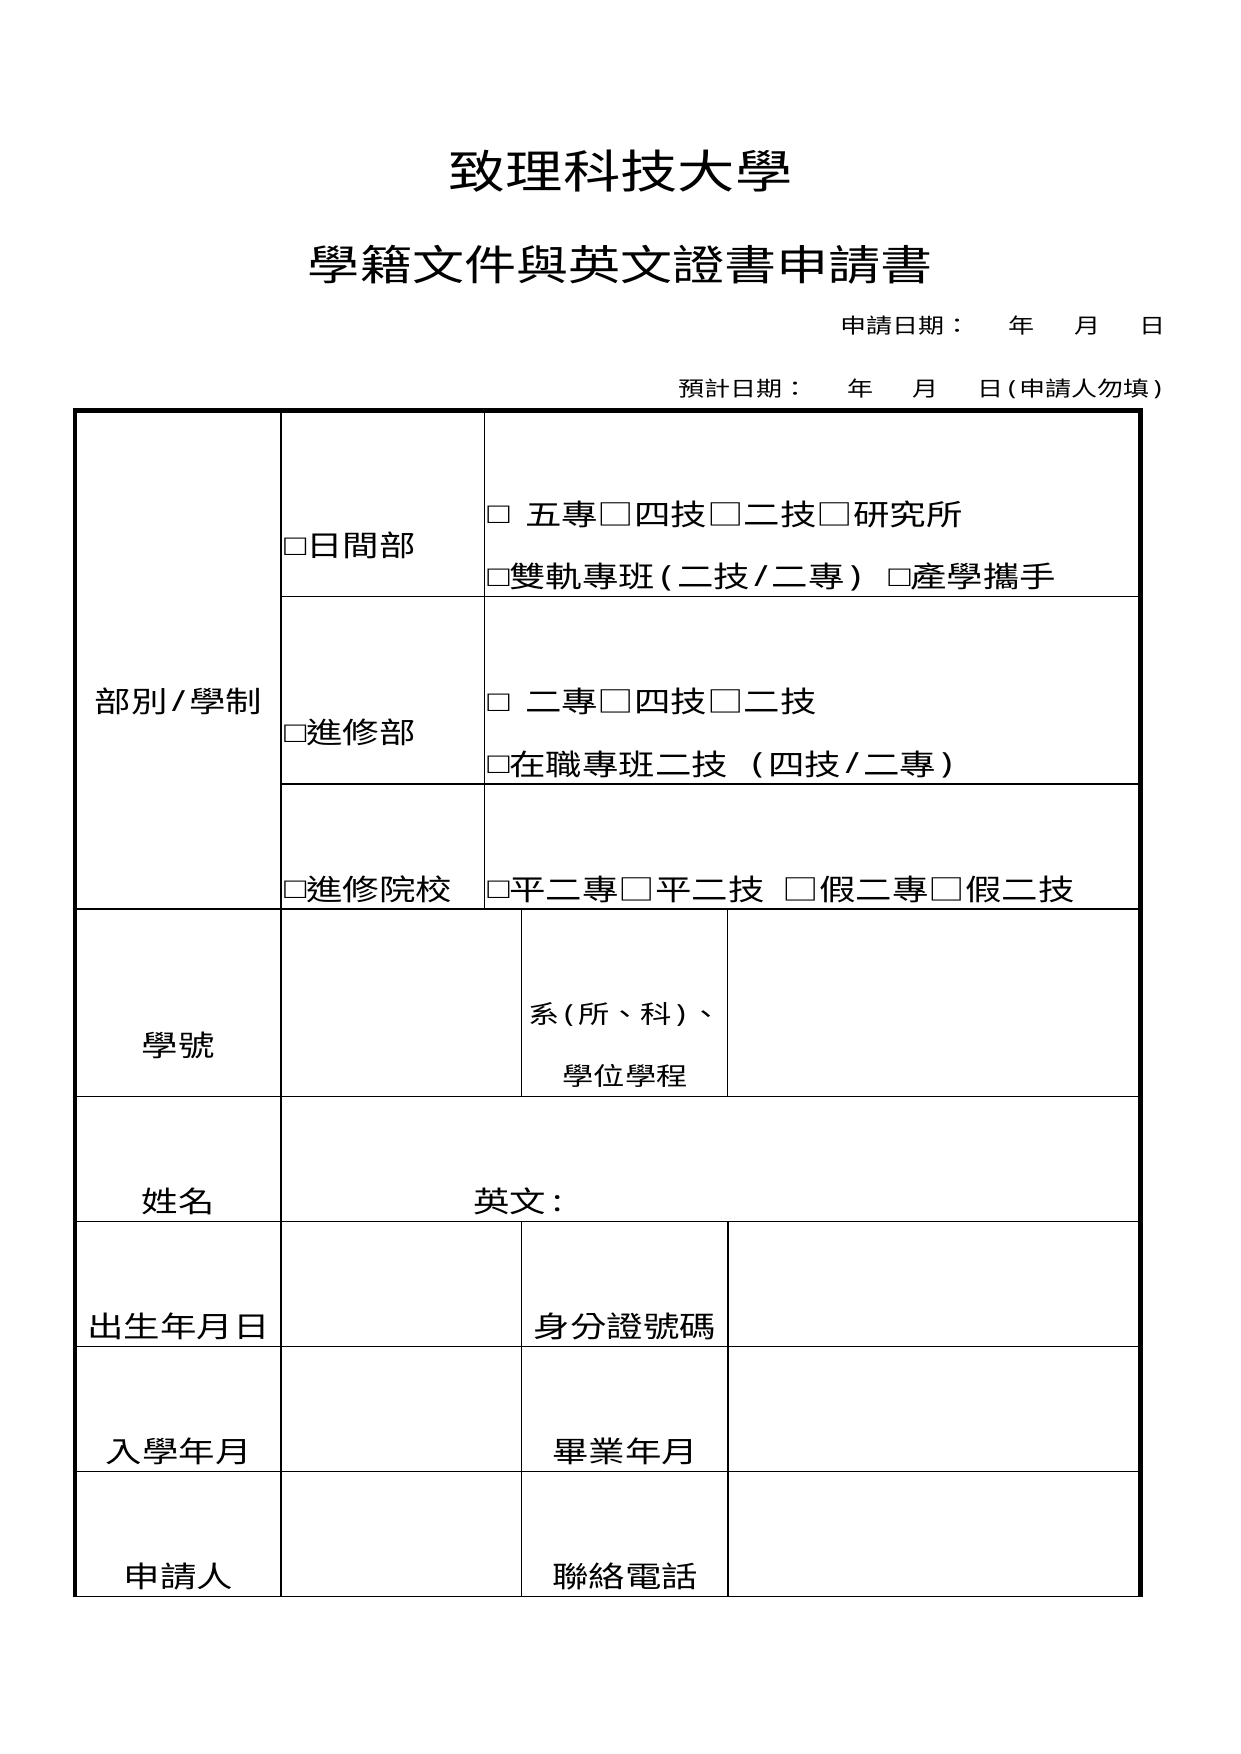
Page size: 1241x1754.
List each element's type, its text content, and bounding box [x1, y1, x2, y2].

table_cell 入學年月 [77, 1347, 280, 1471]
table_cell [282, 910, 521, 1096]
table_cell 系(所、科)、學位學程 [522, 910, 727, 1096]
table_cell □進修院校 [282, 785, 484, 908]
table_header 五專□四技□二技□研究所 □雙軌專班(二技/二專) □產學攜手 [485, 413, 1138, 596]
table_cell 姓名 [77, 1097, 280, 1221]
table_cell 聯絡電話 [522, 1472, 727, 1596]
table_cell 身分證號碼 [522, 1222, 727, 1346]
table_header 部別/學制 [77, 413, 280, 908]
table_cell □平二專□平二技 □假二專□假二技 [485, 785, 1138, 908]
table_cell 出生年月日 [77, 1222, 280, 1346]
text 學籍文件與英文證書申請書 [75, 221, 1165, 283]
text 申請日期： 年 月 日 [75, 283, 1165, 346]
text 預計日期： 年 月 日(申請人勿填) [75, 346, 1165, 408]
table_cell 學號 [77, 910, 280, 1096]
text 致理科技大學 [75, 96, 1165, 221]
table_cell 二專□四技□二技 □在職專班二技 (四技/二專) [485, 597, 1138, 783]
table_cell [282, 1222, 521, 1346]
table_cell [729, 1347, 1138, 1471]
table_cell 英文: [282, 1097, 1138, 1221]
table_cell □進修部 [282, 597, 484, 783]
table_cell [729, 1222, 1138, 1346]
table_cell [282, 1347, 521, 1471]
table_header □日間部 [282, 413, 484, 596]
table_cell [729, 1472, 1138, 1596]
table_cell 申請人 [77, 1472, 280, 1596]
table_cell 畢業年月 [522, 1347, 727, 1471]
table_cell [282, 1472, 521, 1596]
table_cell [728, 910, 1138, 1096]
